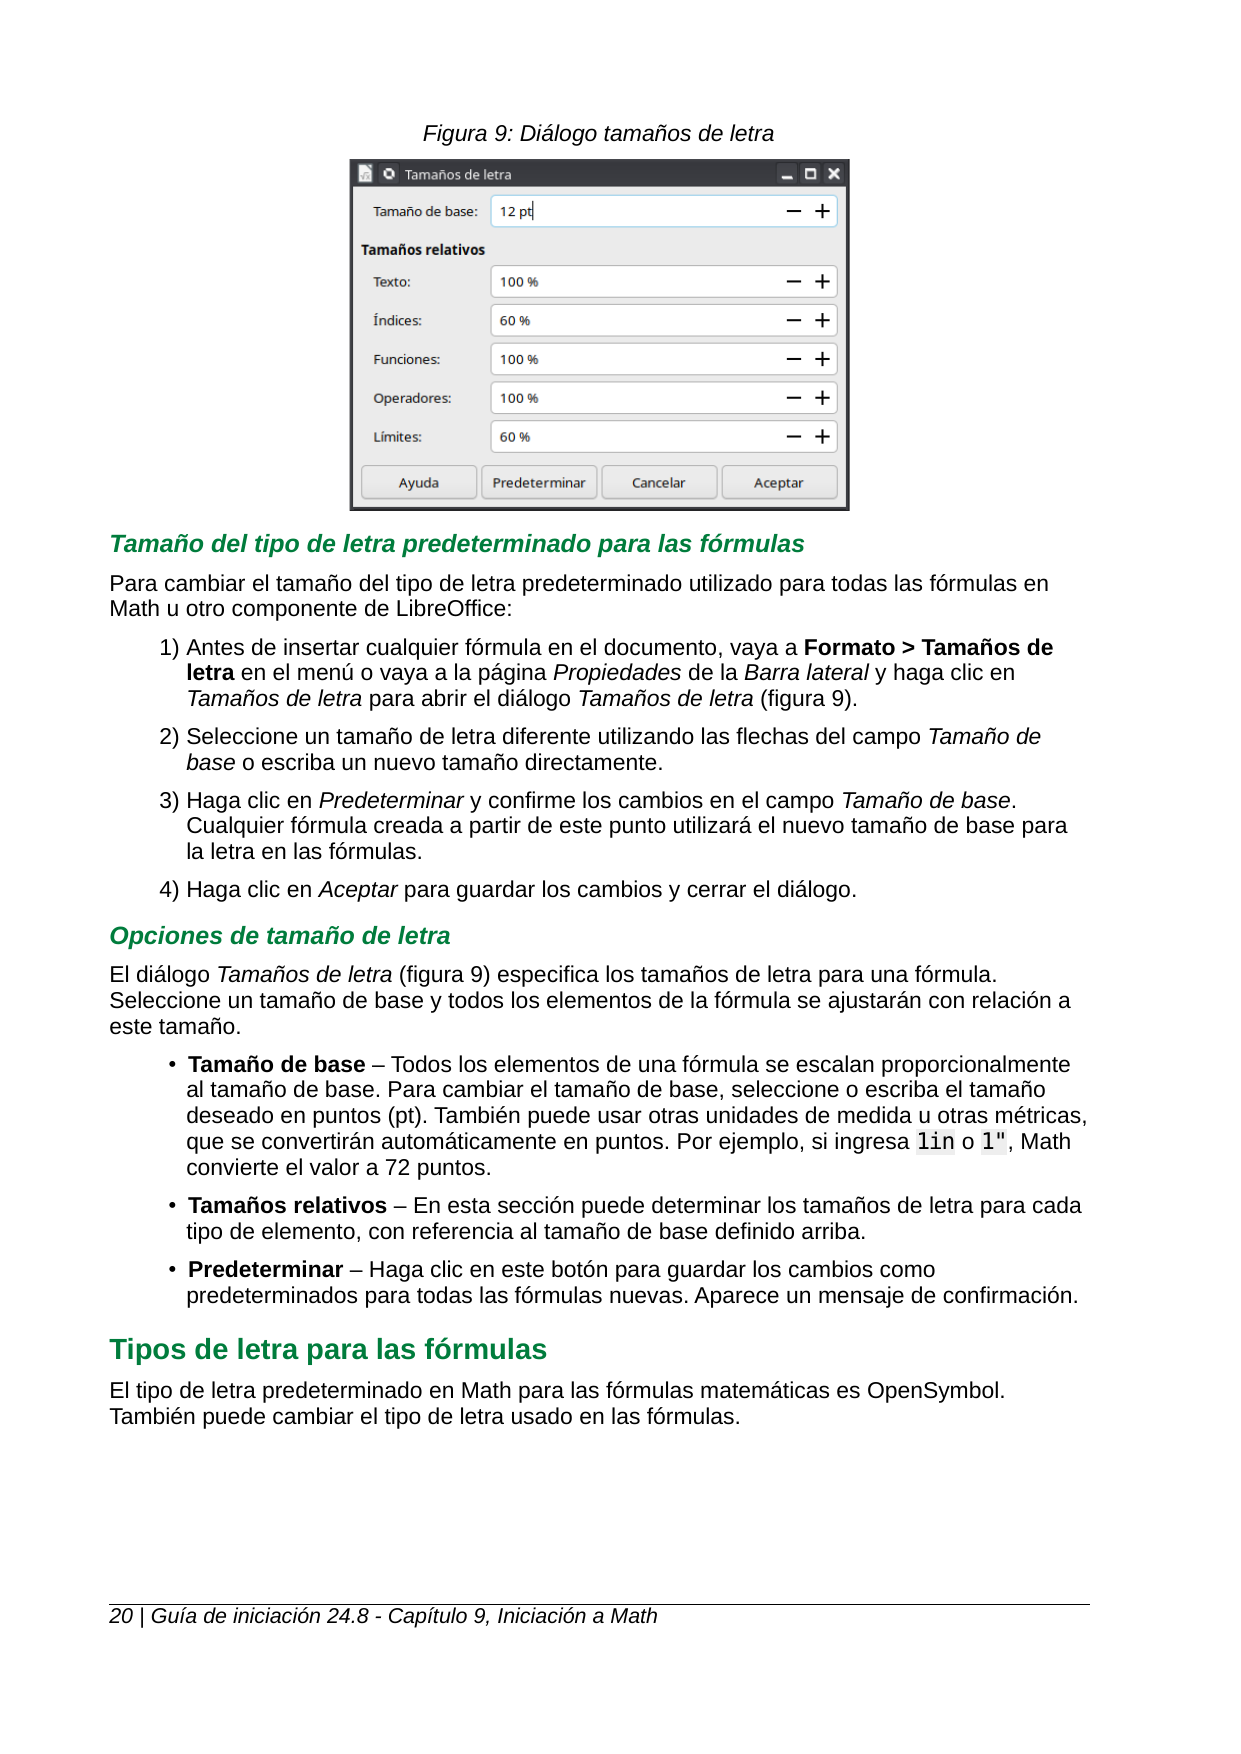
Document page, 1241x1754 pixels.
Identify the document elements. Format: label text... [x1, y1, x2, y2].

subtitle Tamaño del tipo de letra predeterminado para las fórmulas [109, 530, 1090, 558]
subtitle Tipos de letra para las fórmulas [109, 1333, 1090, 1366]
list Predeterminar – Haga clic en este botón para guardar los cambios como predeterminados para todas las fórmulas nuevas. Aparece un mensaje de confirmación. [168, 1257, 1090, 1308]
picture [349, 159, 850, 511]
text El tipo de letra predeterminado en Math para las fórmulas matemáticas es OpenSymbol. También puede cambiar el tipo de letra usado en las fórmulas. [109, 1378, 1090, 1429]
list El diálogo Tamaños de letra (figura 9) especifica los tamaños de letra para una fórmula. Seleccione un tamaño de base y todos los elementos de la fórmula se ajustarán con relación a este tamaño. [109, 962, 1090, 1039]
text Figura 9: Diálogo tamaños de letra [349, 121, 849, 147]
subtitle Opciones de tamaño de letra [109, 922, 1090, 950]
list Haga clic en Predeterminar y confirme los cambios en el campo Tamaño de base. Cualquier fórmula creada a partir de este punto utilizará el nuevo tamaño de base para la letra en las fórmulas. [186, 787, 1090, 864]
list Tamaño de base – Todos los elementos de una fórmula se escalan proporcionalmente al tamaño de base. Para cambiar el tamaño de base, seleccione o escriba el tamaño deseado en puntos (pt). También puede usar otras unidades de medida u otras métricas, que se convertirán automáticamente en puntos. Por ejemplo, si ingresa 1in o 1", Math convierte el valor a 72 puntos. [168, 1052, 1090, 1181]
list Para cambiar el tamaño del tipo de letra predeterminado utilizado para todas las fórmulas en Math u otro componente de LibreOffice: [109, 571, 1090, 622]
list Haga clic en Aceptar para guardar los cambios y cerrar el diálogo. [186, 877, 1090, 902]
list Tamaños relativos – En esta sección puede determinar los tamaños de letra para cada tipo de elemento, con referencia al tamaño de base definido arriba. [168, 1193, 1090, 1244]
list Antes de insertar cualquier fórmula en el documento, vaya a Formato > Tamaños de letra en el menú o vaya a la página Propiedades de la Barra lateral y haga clic en Tamaños de letra para abrir el diálogo Tamaños de letra (figura 9). [186, 634, 1090, 711]
list Seleccione un tamaño de letra diferente utilizando las flechas del campo Tamaño de base o escriba un nuevo tamaño directamente. [186, 724, 1090, 775]
